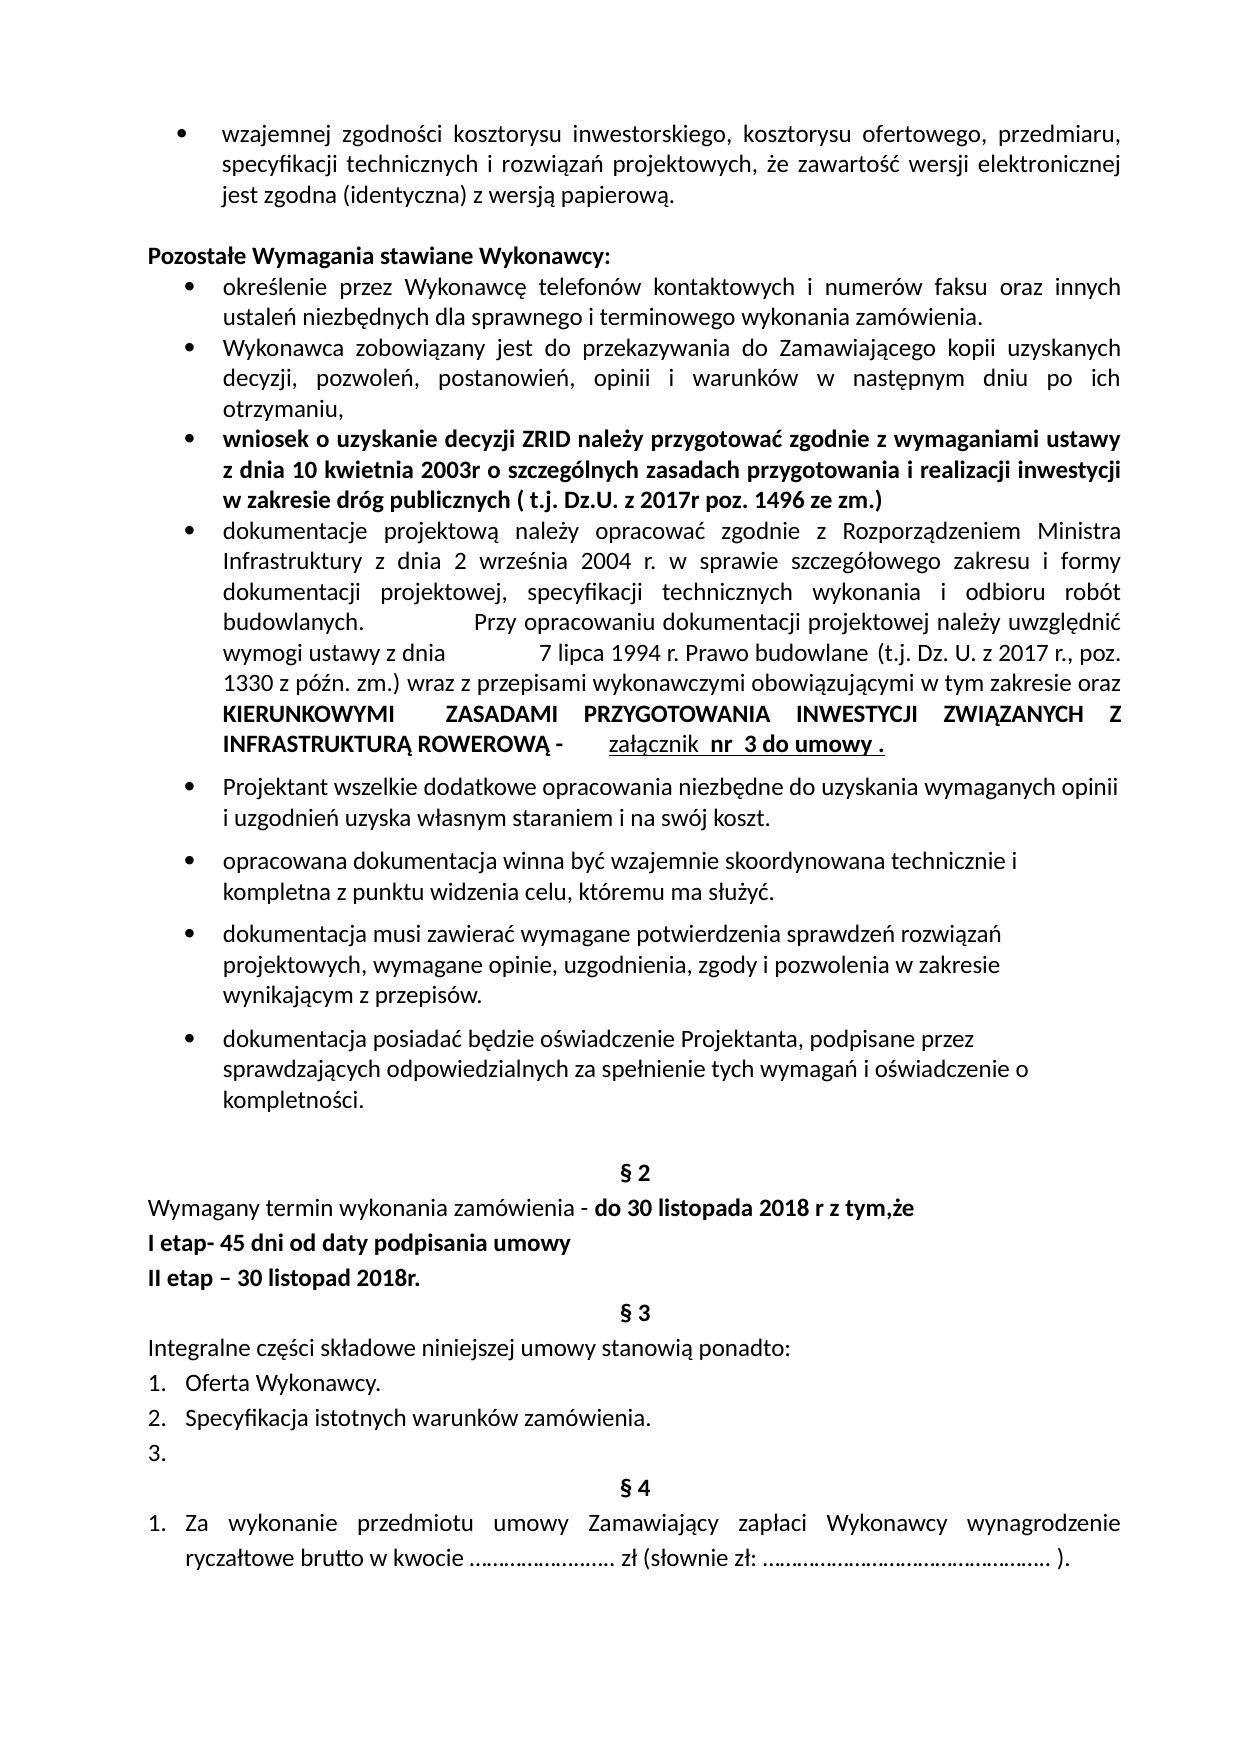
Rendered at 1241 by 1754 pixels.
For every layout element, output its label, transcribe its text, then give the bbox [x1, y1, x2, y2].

list wzajemnej zgodności kosztorysu inwestorskiego, kosztorysu ofertowego, przedmiaru, specyfikacji technicznych i rozwiązań projektowych, że zawartość wersji elektronicznej jest zgodna (identyczna) z wersją papierową. [177, 118, 1122, 210]
list Wykonawca zobowiązany jest do przekazywania do Zamawiającego kopii uzyskanych decyzji, pozwoleń, postanowień, opinii i warunków w następnym dniu po ich otrzymaniu, [185, 332, 1122, 423]
text § 4 [148, 1472, 1122, 1503]
text Integralne części składowe niniejszej umowy stanowią ponadto: [148, 1332, 1122, 1363]
text I etap- 45 dni od daty podpisania umowy [148, 1227, 1122, 1258]
list Projektant wszelkie dodatkowe opracowania niezbędne do uzyskania wymaganych opinii i uzgodnień uzyska własnym staraniem i na swój koszt. [185, 772, 1122, 833]
list Specyfikacja istotnych warunków zamówienia. [148, 1402, 1122, 1433]
list określenie przez Wykonawcę telefonów kontaktowych i numerów faksu oraz innych ustaleń niezbędnych dla sprawnego i terminowego wykonania zamówienia. [185, 271, 1122, 332]
text Wymagany termin wykonania zamówienia - do 30 listopada 2018 r z tym,że [148, 1192, 1122, 1223]
list dokumentacje projektową należy opracować zgodnie z Rozporządzeniem Ministra Infrastruktury z dnia 2 września 2004 r. w sprawie szczegółowego zakresu i formy dokumentacji projektowej, specyfikacji technicznych wykonania i odbioru robót budowlanych. Przy opracowaniu dokumentacji projektowej należy uwzględnić wymogi ustawy z dnia 7 lipca 1994 r. Prawo budowlane (t.j. Dz. U. z 2017 r., poz. 1330 z późn. zm.) wraz z przepisami wykonawczymi obowiązującymi w tym zakresie oraz KIERUNKOWYMI ZASADAMI PRZYGOTOWANIA INWESTYCJI ZWIĄZANYCH Z INFRASTRUKTURĄ ROWEROWĄ - załącznik nr 3 do umowy . [185, 515, 1122, 759]
list dokumentacja musi zawierać wymagane potwierdzenia sprawdzeń rozwiązań projektowych, wymagane opinie, uzgodnienia, zgody i pozwolenia w zakresie wynikającym z przepisów. [185, 919, 1122, 1010]
list dokumentacja posiadać będzie oświadczenie Projektanta, podpisane przez sprawdzających odpowiedzialnych za spełnienie tych wymagań i oświadczenie o kompletności. [185, 1023, 1122, 1114]
list Oferta Wykonawcy. [148, 1367, 1122, 1398]
text § 2 [148, 1157, 1122, 1188]
text § 3 [148, 1297, 1122, 1328]
text Pozostałe Wymagania stawiane Wykonawcy: [148, 240, 1122, 271]
text II etap – 30 listopad 2018r. [148, 1262, 1122, 1293]
list wniosek o uzyskanie decyzji ZRID należy przygotować zgodnie z wymaganiami ustawy z dnia 10 kwietnia 2003r o szczególnych zasadach przygotowania i realizacji inwestycji w zakresie dróg publicznych ( t.j. Dz.U. z 2017r poz. 1496 ze zm.) [185, 423, 1122, 515]
list Za wykonanie przedmiotu umowy Zamawiający zapłaci Wykonawcy wynagrodzenie ryczałtowe brutto w kwocie ………………..….. zł (słownie zł: ………………………………………….. ). [148, 1507, 1122, 1573]
list opracowana dokumentacja winna być wzajemnie skoordynowana technicznie i kompletna z punktu widzenia celu, któremu ma służyć. [185, 845, 1122, 906]
